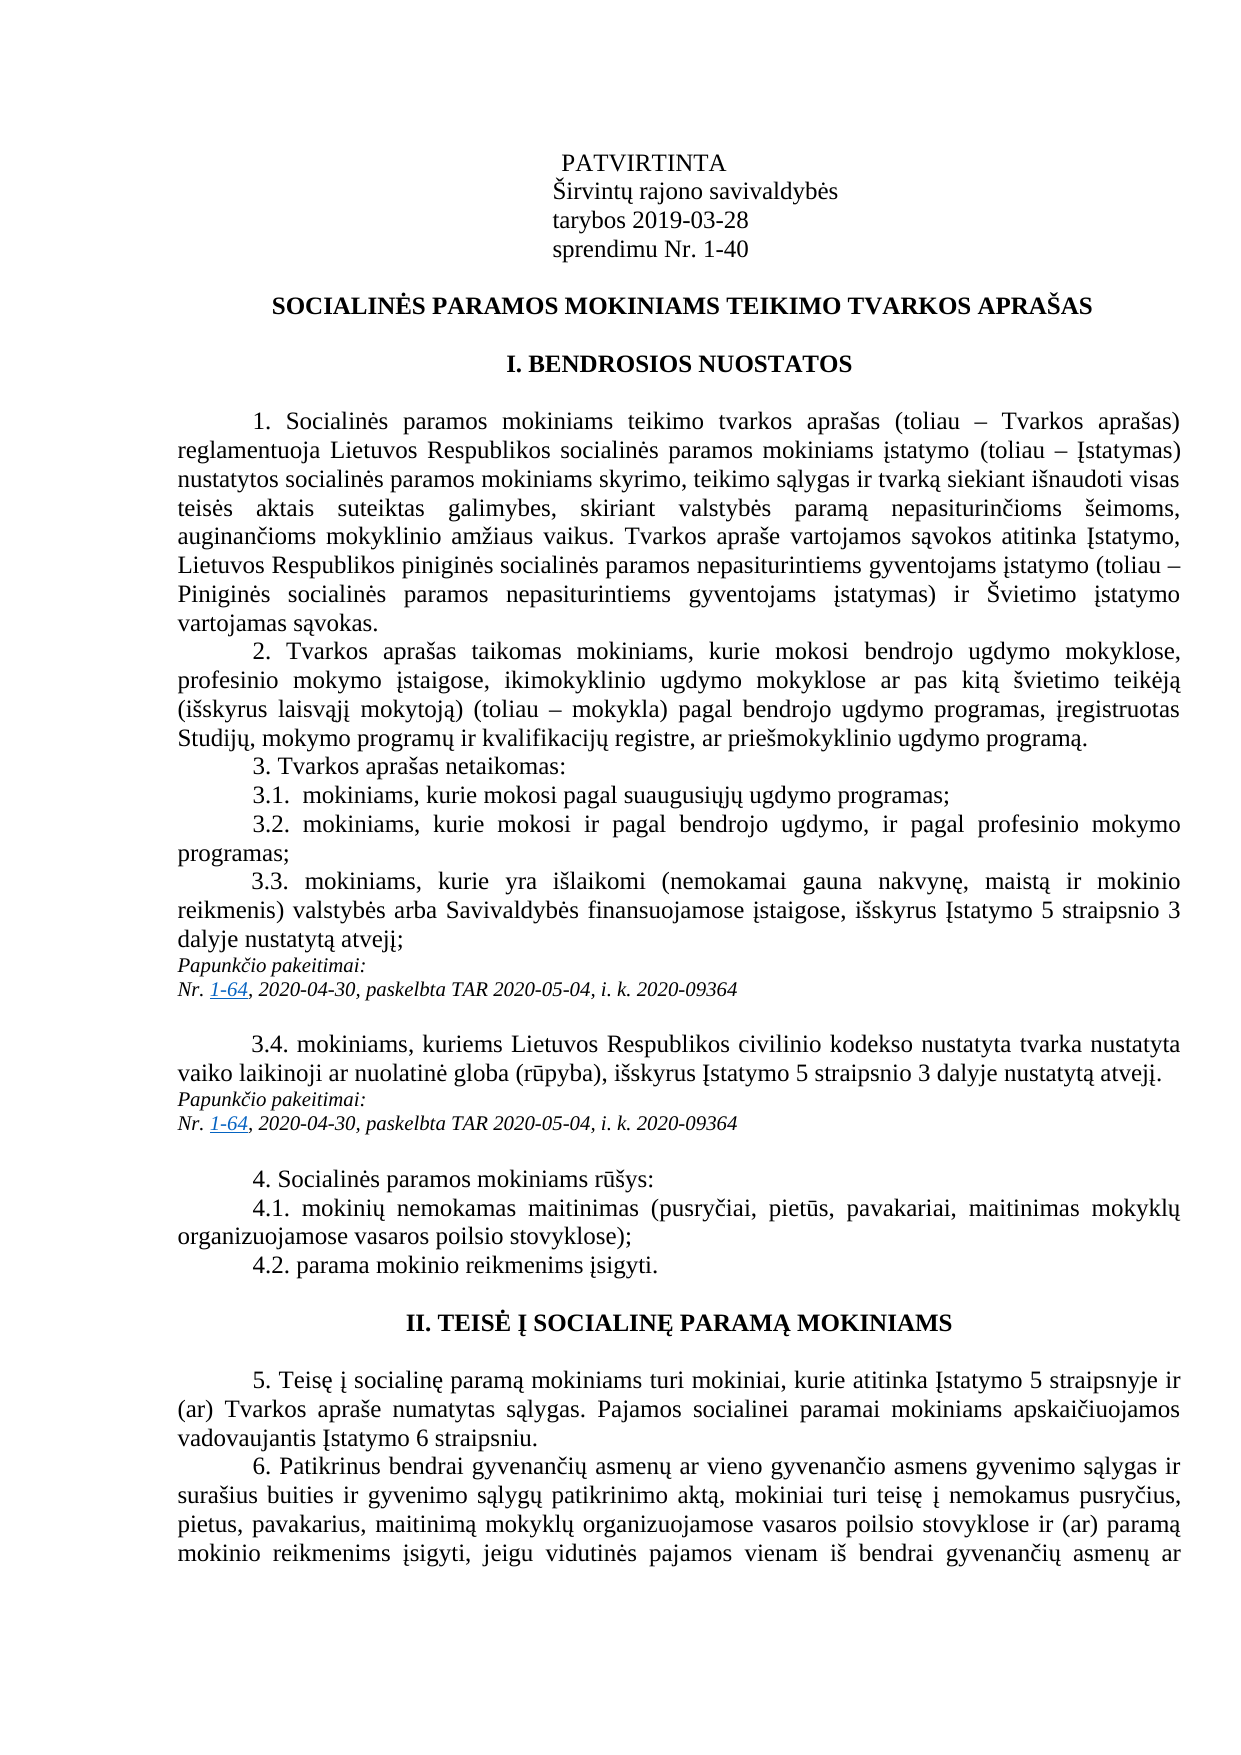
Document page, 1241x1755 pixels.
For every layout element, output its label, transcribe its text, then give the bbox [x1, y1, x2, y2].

text 3.4. mokiniams, kuriems Lietuvos Respublikos civilinio kodekso nustatyta tvarka nustatyta vaiko laikinoji ar nuolatinė globa (rūpyba), išskyrus Įstatymo 5 straipsnio 3 dalyje nustatytą atvejį. [177, 1029, 1181, 1087]
text 4.2. parama mokinio reikmenims įsigyti. [177, 1250, 1181, 1279]
text 1. Socialinės paramos mokiniams teikimo tvarkos aprašas (toliau – Tvarkos aprašas) reglamentuoja Lietuvos Respublikos socialinės paramos mokiniams įstatymo (toliau – Įstatymas) nustatytos socialinės paramos mokiniams skyrimo, teikimo sąlygas ir tvarką siekiant išnaudoti visas teisės aktais suteiktas galimybes, skiriant valstybės paramą nepasiturinčioms šeimoms, auginančioms mokyklinio amžiaus vaikus. Tvarkos apraše vartojamos sąvokos atitinka Įstatymo, Lietuvos Respublikos piniginės socialinės paramos nepasiturintiems gyventojams įstatymo (toliau – Piniginės socialinės paramos nepasiturintiems gyventojams įstatymas) ir Švietimo įstatymo vartojamas sąvokas. [177, 406, 1181, 636]
text 3.3. mokiniams, kurie yra išlaikomi (nemokamai gauna nakvynę, maistą ir mokinio reikmenis) valstybės arba Savivaldybės finansuojamose įstaigose, išskyrus Įstatymo 5 straipsnio 3 dalyje nustatytą atvejį; [177, 866, 1181, 953]
text tarybos 2019-03-28 [177, 205, 1181, 234]
text 5. Teisę į socialinę paramą mokiniams turi mokiniai, kurie atitinka Įstatymo 5 straipsnyje ir (ar) Tvarkos apraše numatytas sąlygas. Pajamos socialinei paramai mokiniams apskaičiuojamos vadovaujantis Įstatymo 6 straipsniu. [177, 1365, 1181, 1451]
text II. TEISĖ Į SOCIALINĘ PARAMĄ MOKINIAMS [177, 1308, 1181, 1336]
text SOCIALINĖS PARAMOS MOKINIAMS TEIKIMO TVARKOS APRAŠAS [177, 291, 1181, 320]
text 2. Tvarkos aprašas taikomas mokiniams, kurie mokosi bendrojo ugdymo mokyklose, profesinio mokymo įstaigose, ikimokyklinio ugdymo mokyklose ar pas kitą švietimo teikėją (išskyrus laisvąjį mokytoją) (toliau – mokykla) pagal bendrojo ugdymo programas, įregistruotas Studijų, mokymo programų ir kvalifikacijų registre, ar priešmokyklinio ugdymo programą. [177, 636, 1181, 751]
text Nr. 1-64, 2020-04-30, paskelbta TAR 2020-05-04, i. k. 2020-09364 [177, 977, 1181, 1001]
text I. BENDROSIOS NUOSTATOS [177, 349, 1181, 378]
text 3. Tvarkos aprašas netaikomas: [177, 751, 1181, 780]
text 6. Patikrinus bendrai gyvenančių asmenų ar vieno gyvenančio asmens gyvenimo sąlygas ir surašius buities ir gyvenimo sąlygų patikrinimo aktą, mokiniai turi teisę į nemokamus pusryčius, pietus, pavakarius, maitinimą mokyklų organizuojamose vasaros poilsio stovyklose ir (ar) paramą mokinio reikmenims įsigyti, jeigu vidutinės pajamos vienam iš bendrai gyvenančių asmenų ar [177, 1451, 1181, 1566]
text Papunkčio pakeitimai: [177, 953, 1181, 977]
text sprendimu Nr. 1-40 [177, 234, 1181, 263]
text Širvintų rajono savivaldybės [177, 176, 1181, 205]
text Nr. 1-64, 2020-04-30, paskelbta TAR 2020-05-04, i. k. 2020-09364 [177, 1111, 1181, 1135]
text Papunkčio pakeitimai: [177, 1087, 1181, 1111]
text 3.2. mokiniams, kurie mokosi ir pagal bendrojo ugdymo, ir pagal profesinio mokymo programas; [177, 809, 1181, 866]
text PATVIRTINTA [177, 148, 1181, 176]
text 3.1. mokiniams, kurie mokosi pagal suaugusiųjų ugdymo programas; [177, 780, 1181, 809]
text 4. Socialinės paramos mokiniams rūšys: [177, 1164, 1181, 1193]
text 4.1. mokinių nemokamas maitinimas (pusryčiai, pietūs, pavakariai, maitinimas mokyklų organizuojamose vasaros poilsio stovyklose); [177, 1193, 1181, 1250]
